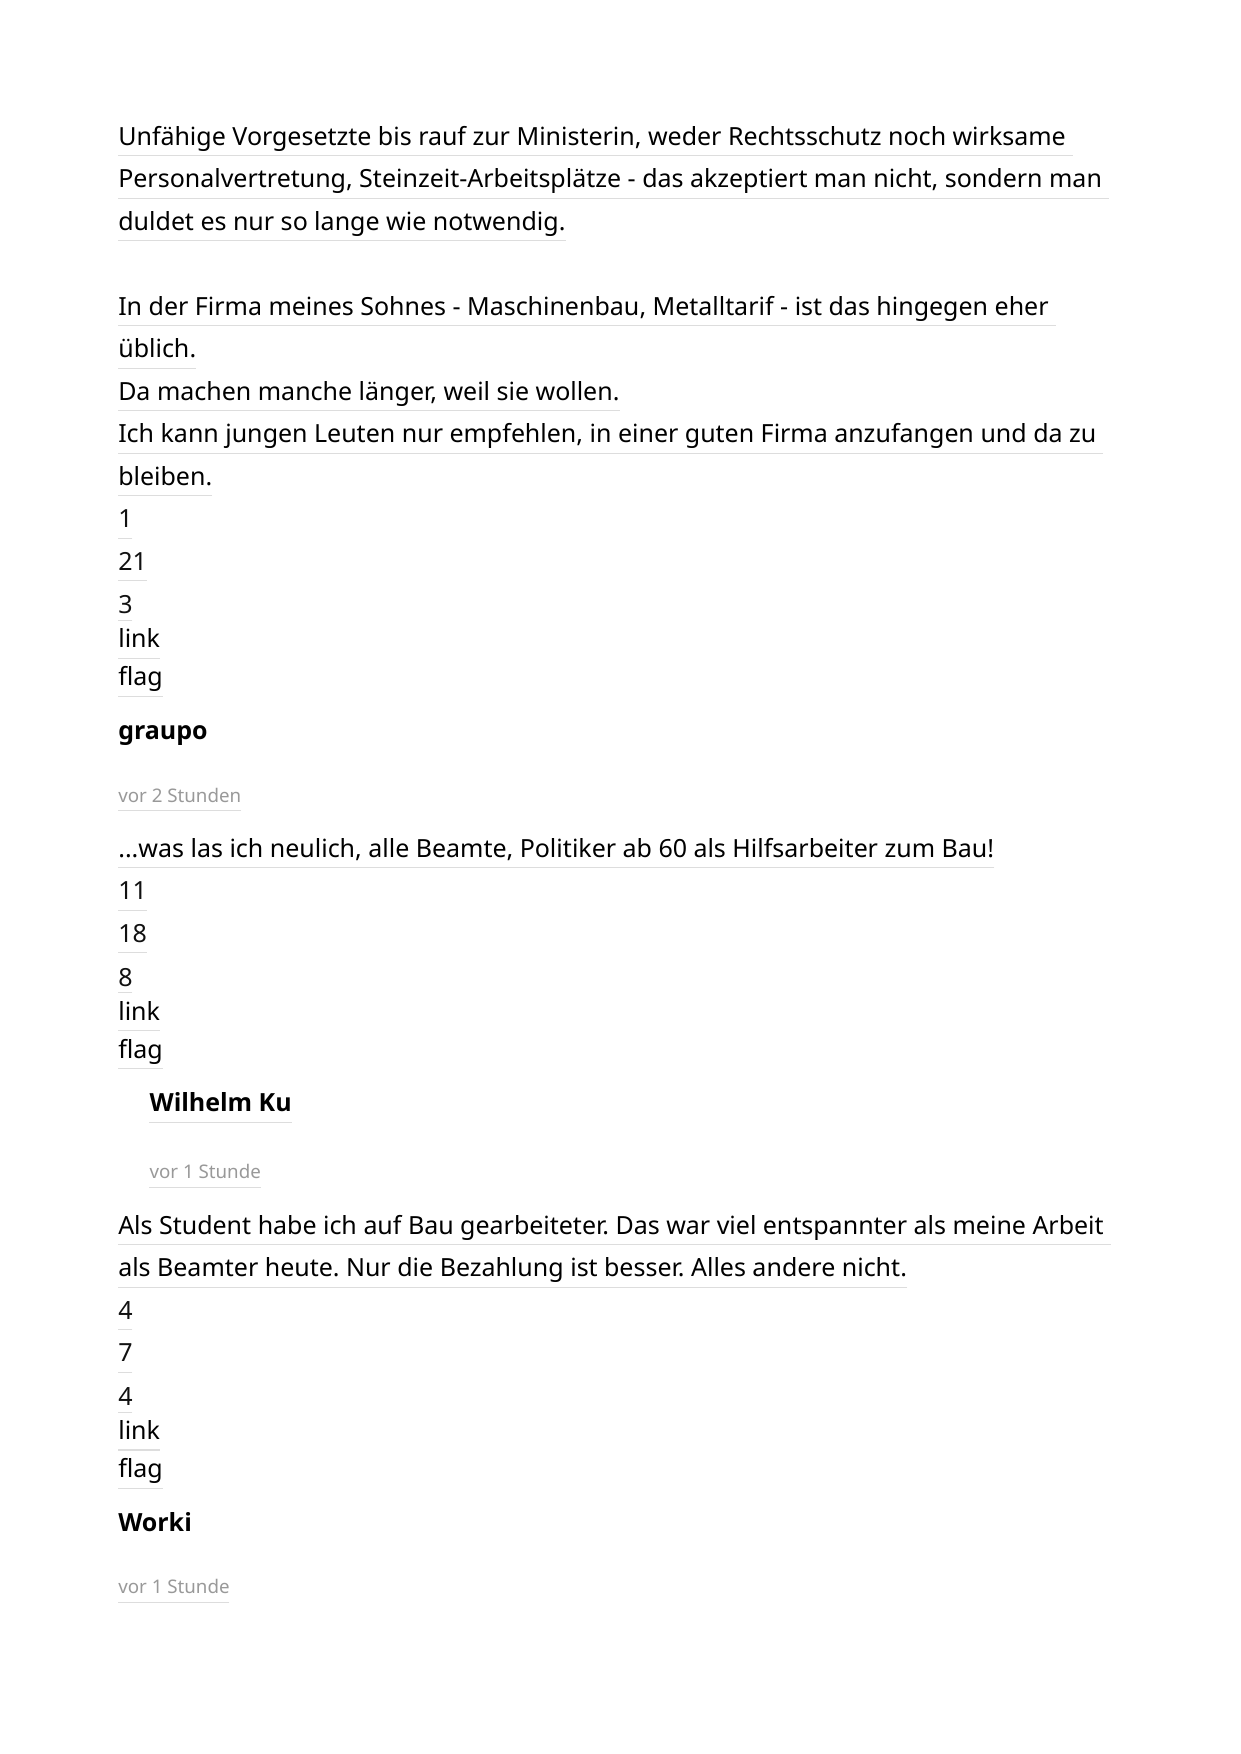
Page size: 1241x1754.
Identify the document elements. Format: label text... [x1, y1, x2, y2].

text vor 1 Stunde [149, 1159, 1117, 1188]
text 18 [118, 916, 1122, 953]
text link [118, 993, 1122, 1031]
text graupo [118, 713, 1122, 747]
text ...was las ich neulich, alle Beamte, Politiker ab 60 als Hilfsarbeiter zum Bau! [118, 831, 1122, 868]
text vor 1 Stunde [118, 1574, 1117, 1603]
text 3 [118, 586, 1122, 621]
text 4 [118, 1292, 1122, 1330]
text 7 [118, 1335, 1122, 1373]
text 21 [118, 543, 1122, 581]
text 8 [118, 958, 1122, 993]
text link [118, 1413, 1122, 1451]
text flag [118, 1031, 1122, 1069]
text Wilhelm Ku [149, 1085, 1122, 1123]
text link [118, 621, 1122, 659]
text 4 [118, 1377, 1122, 1413]
text Unfähige Vorgesetzte bis rauf zur Ministerin, weder Rechtsschutz noch wirksame Personalvertretung, Steinzeit-Arbeitsplätze - das akzeptiert man nicht, sondern man duldet es nur so lange wie notwendig. In der Firma meines Sohnes - Maschinenbau, Metalltarif - ist das hingegen eher üblich. Da machen manche länger, weil sie wollen. Ich kann jungen Leuten nur empfehlen, in einer guten Firma anzufangen und da zu bleiben. [118, 118, 1122, 496]
text 1 [118, 501, 1122, 539]
text Worki [118, 1504, 1122, 1538]
text 11 [118, 873, 1122, 911]
text flag [118, 1451, 1122, 1489]
text vor 2 Stunden [118, 782, 1117, 811]
text flag [118, 659, 1122, 697]
text Als Student habe ich auf Bau gearbeiteter. Das war viel entspannter als meine Arbeit als Beamter heute. Nur die Bezahlung ist besser. Alles andere nicht. [118, 1207, 1122, 1288]
